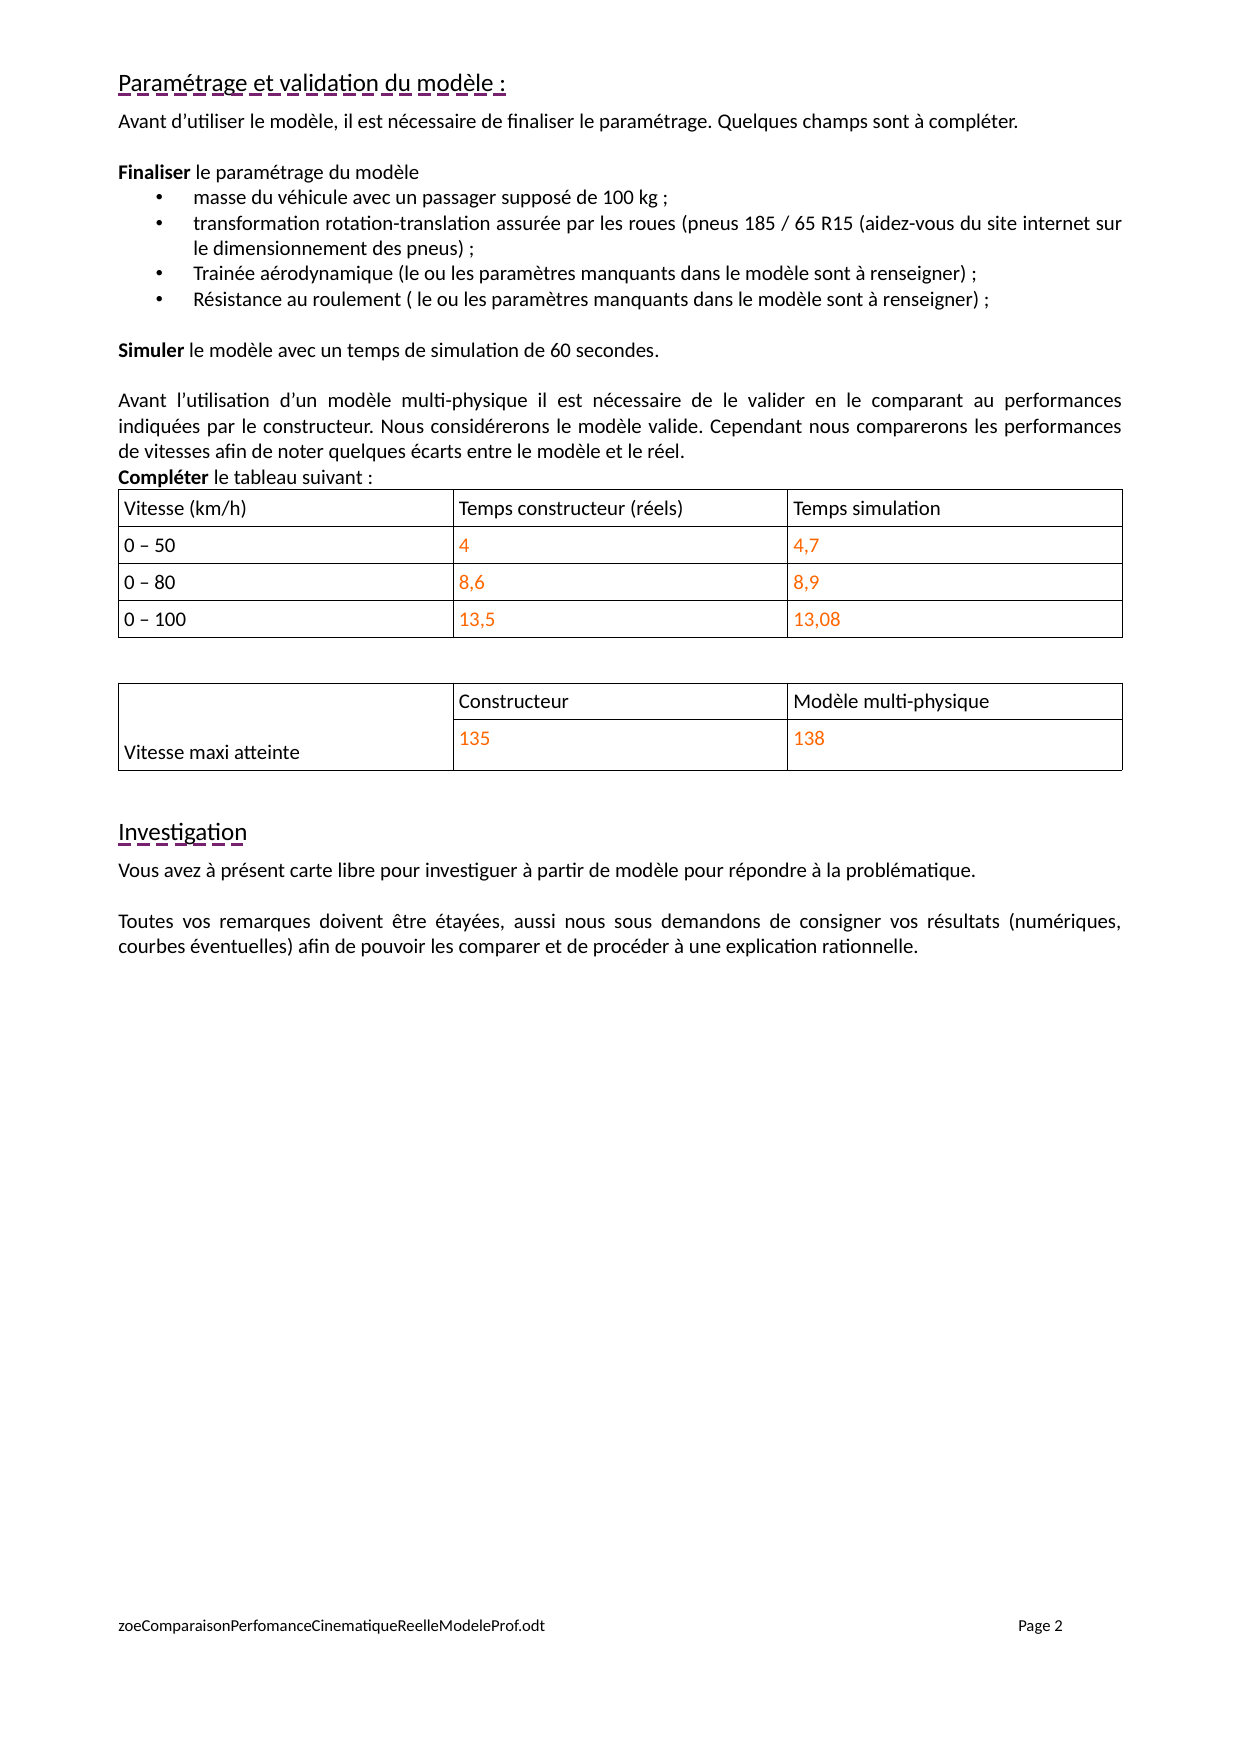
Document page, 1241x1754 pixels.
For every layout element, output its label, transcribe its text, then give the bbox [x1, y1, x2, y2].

table_cell 0 – 50 [119, 527, 453, 563]
text Simuler le modèle avec un temps de simulation de 60 secondes. [118, 337, 1122, 362]
text Avant d’utiliser le modèle, il est nécessaire de finaliser le paramétrage. Quelques champs sont à compléter. [118, 108, 1122, 133]
table_header Temps constructeur (réels) [454, 490, 787, 526]
table_header Constructeur [454, 684, 787, 719]
table_header Temps simulation [788, 490, 1122, 526]
text Avant l’utilisation d’un modèle multi-physique il est nécessaire de le valider en le comparant au performances indiquées par le constructeur. Nous considérerons le modèle valide. Cependant nous comparerons les performances de vitesses afin de noter quelques écarts entre le modèle et le réel. [118, 388, 1122, 464]
table_cell 13,5 [454, 601, 787, 637]
subtitle Paramétrage et validation du modèle : [118, 67, 1122, 98]
table_cell 0 – 80 [119, 564, 453, 600]
table_cell 13,08 [788, 601, 1122, 637]
table_cell 4 [454, 527, 787, 563]
table_cell 4,7 [788, 527, 1122, 563]
table_header Vitesse (km/h) [119, 490, 453, 526]
table_cell 135 [454, 720, 787, 770]
text Finaliser le paramétrage du modèle [118, 159, 1122, 184]
table_cell 8,6 [454, 564, 787, 600]
list transformation rotation-translation assurée par les roues (pneus 185 / 65 R15 (aidez-vous du site internet sur le dimensionnement des pneus) ; [156, 210, 1122, 261]
table_cell 0 – 100 [119, 601, 453, 637]
table_cell 8,9 [788, 564, 1122, 600]
text Vous avez à présent carte libre pour investiguer à partir de modèle pour répondre à la problématique. [118, 857, 1122, 883]
table_cell 138 [788, 720, 1122, 770]
text Toutes vos remarques doivent être étayées, aussi nous sous demandons de consigner vos résultats (numériques, courbes éventuelles) afin de pouvoir les comparer et de procéder à une explication rationnelle. [118, 908, 1122, 959]
table_header Vitesse maxi atteinte [119, 684, 453, 770]
subtitle Investigation [118, 817, 1122, 847]
text Compléter le tableau suivant : [118, 464, 1122, 489]
list Résistance au roulement ( le ou les paramètres manquants dans le modèle sont à renseigner) ; [156, 286, 1122, 311]
list masse du véhicule avec un passager supposé de 100 kg ; [156, 184, 1122, 210]
table_header Modèle multi-physique [788, 684, 1122, 719]
list Trainée aérodynamique (le ou les paramètres manquants dans le modèle sont à renseigner) ; [156, 261, 1122, 286]
